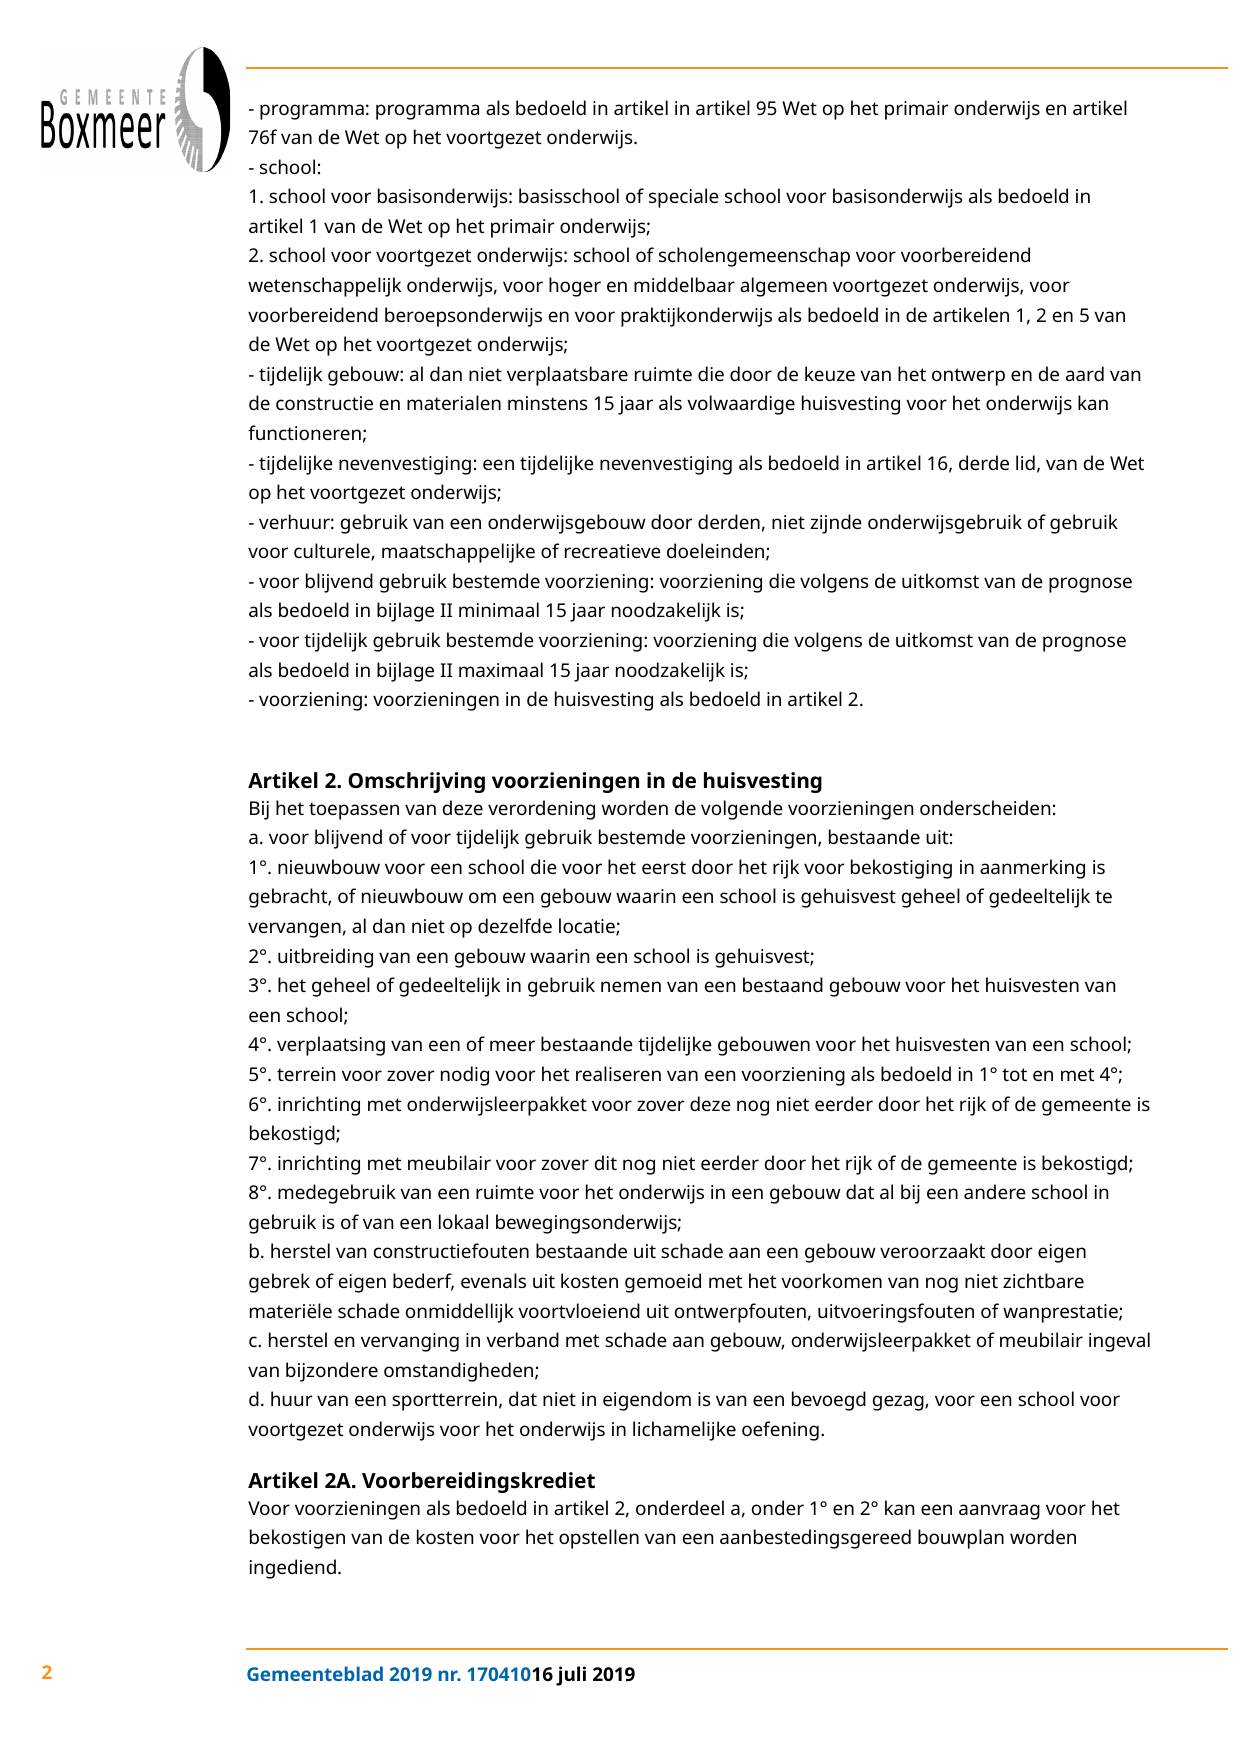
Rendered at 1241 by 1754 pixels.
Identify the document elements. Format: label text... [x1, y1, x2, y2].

text 1°. nieuwbouw voor een school die voor het eerst door het rijk voor bekostiging in aanmerking is gebracht, of nieuwbouw om een gebouw waarin een school is gehuisvest geheel of gedeeltelijk te vervangen, al dan niet op dezelfde locatie; [248, 854, 1152, 939]
text - tijdelijke nevenvestiging: een tijdelijke nevenvestiging als bedoeld in artikel 16, derde lid, van de Wet op het voortgezet onderwijs; [248, 450, 1152, 505]
text d. huur van een sportterrein, dat niet in eigendom is van een bevoegd gezag, voor een school voor voortgezet onderwijs voor het onderwijs in lichamelijke oefening. [248, 1387, 1152, 1442]
text 6°. inrichting met onderwijsleerpakket voor zover deze nog niet eerder door het rijk of de gemeente is bekostigd; [248, 1091, 1152, 1146]
text - programma: programma als bedoeld in artikel in artikel 95 Wet op het primair onderwijs en artikel 76f van de Wet op het voortgezet onderwijs. [248, 95, 1152, 150]
picture [41, 47, 231, 172]
text 2. school voor voortgezet onderwijs: school of scholengemeenschap voor voorbereidend wetenschappelijk onderwijs, voor hoger en middelbaar algemeen voortgezet onderwijs, voor voorbereidend beroepsonderwijs en voor praktijkonderwijs als bedoeld in de artikelen 1, 2 en 5 van de Wet op het voortgezet onderwijs; [248, 243, 1152, 357]
text c. herstel en vervanging in verband met schade aan gebouw, onderwijsleerpakket of meubilair ingeval van bijzondere omstandigheden; [248, 1327, 1152, 1383]
text 8°. medegebruik van een ruimte voor het onderwijs in een gebouw dat al bij een andere school in gebruik is of van een lokaal bewegingsonderwijs; [248, 1179, 1152, 1235]
text Artikel 2A. Voorbereidingskrediet [248, 1467, 1152, 1495]
text Voor voorzieningen als bedoeld in artikel 2, onderdeel a, onder 1° en 2° kan een aanvraag voor het bekostigen van de kosten voor het opstellen van een aanbestedingsgereed bouwplan worden ingediend. [248, 1495, 1152, 1580]
text b. herstel van constructiefouten bestaande uit schade aan een gebouw veroorzaakt door eigen gebrek of eigen bederf, evenals uit kosten gemoeid met het voorkomen van nog niet zichtbare materiële schade onmiddellijk voortvloeiend uit ontwerpfouten, uitvoeringsfouten of wanprestatie; [248, 1239, 1152, 1323]
text - school: [248, 154, 1152, 180]
text 1. school voor basisonderwijs: basisschool of speciale school voor basisonderwijs als bedoeld in artikel 1 van de Wet op het primair onderwijs; [248, 183, 1152, 239]
text 2°. uitbreiding van een gebouw waarin een school is gehuisvest; [248, 943, 1152, 968]
text - voor blijvend gebruik bestemde voorziening: voorziening die volgens de uitkomst van de prognose als bedoeld in bijlage II minimaal 15 jaar noodzakelijk is; [248, 568, 1152, 623]
text - voor tijdelijk gebruik bestemde voorziening: voorziening die volgens de uitkomst van de prognose als bedoeld in bijlage II maximaal 15 jaar noodzakelijk is; [248, 627, 1152, 683]
text Artikel 2. Omschrijving voorzieningen in de huisvesting [248, 766, 1152, 795]
text - tijdelijk gebouw: al dan niet verplaatsbare ruimte die door de keuze van het ontwerp en de aard van de constructie en materialen minstens 15 jaar als volwaardige huisvesting voor het onderwijs kan functioneren; [248, 361, 1152, 446]
text a. voor blijvend of voor tijdelijk gebruik bestemde voorzieningen, bestaande uit: [248, 824, 1152, 850]
text - voorziening: voorzieningen in de huisvesting als bedoeld in artikel 2. [248, 686, 1152, 712]
text 7°. inrichting met meubilair voor zover dit nog niet eerder door het rijk of de gemeente is bekostigd; [248, 1150, 1152, 1176]
text - verhuur: gebruik van een onderwijsgebouw door derden, niet zijnde onderwijsgebruik of gebruik voor culturele, maatschappelijke of recreatieve doeleinden; [248, 509, 1152, 564]
text 5°. terrein voor zover nodig voor het realiseren van een voorziening als bedoeld in 1° tot en met 4°; [248, 1061, 1152, 1087]
text 3°. het geheel of gedeeltelijk in gebruik nemen van een bestaand gebouw voor het huisvesten van een school; [248, 972, 1152, 1028]
text Bij het toepassen van deze verordening worden de volgende voorzieningen onderscheiden: [248, 795, 1152, 821]
text 4°. verplaatsing van een of meer bestaande tijdelijke gebouwen voor het huisvesten van een school; [248, 1032, 1152, 1057]
